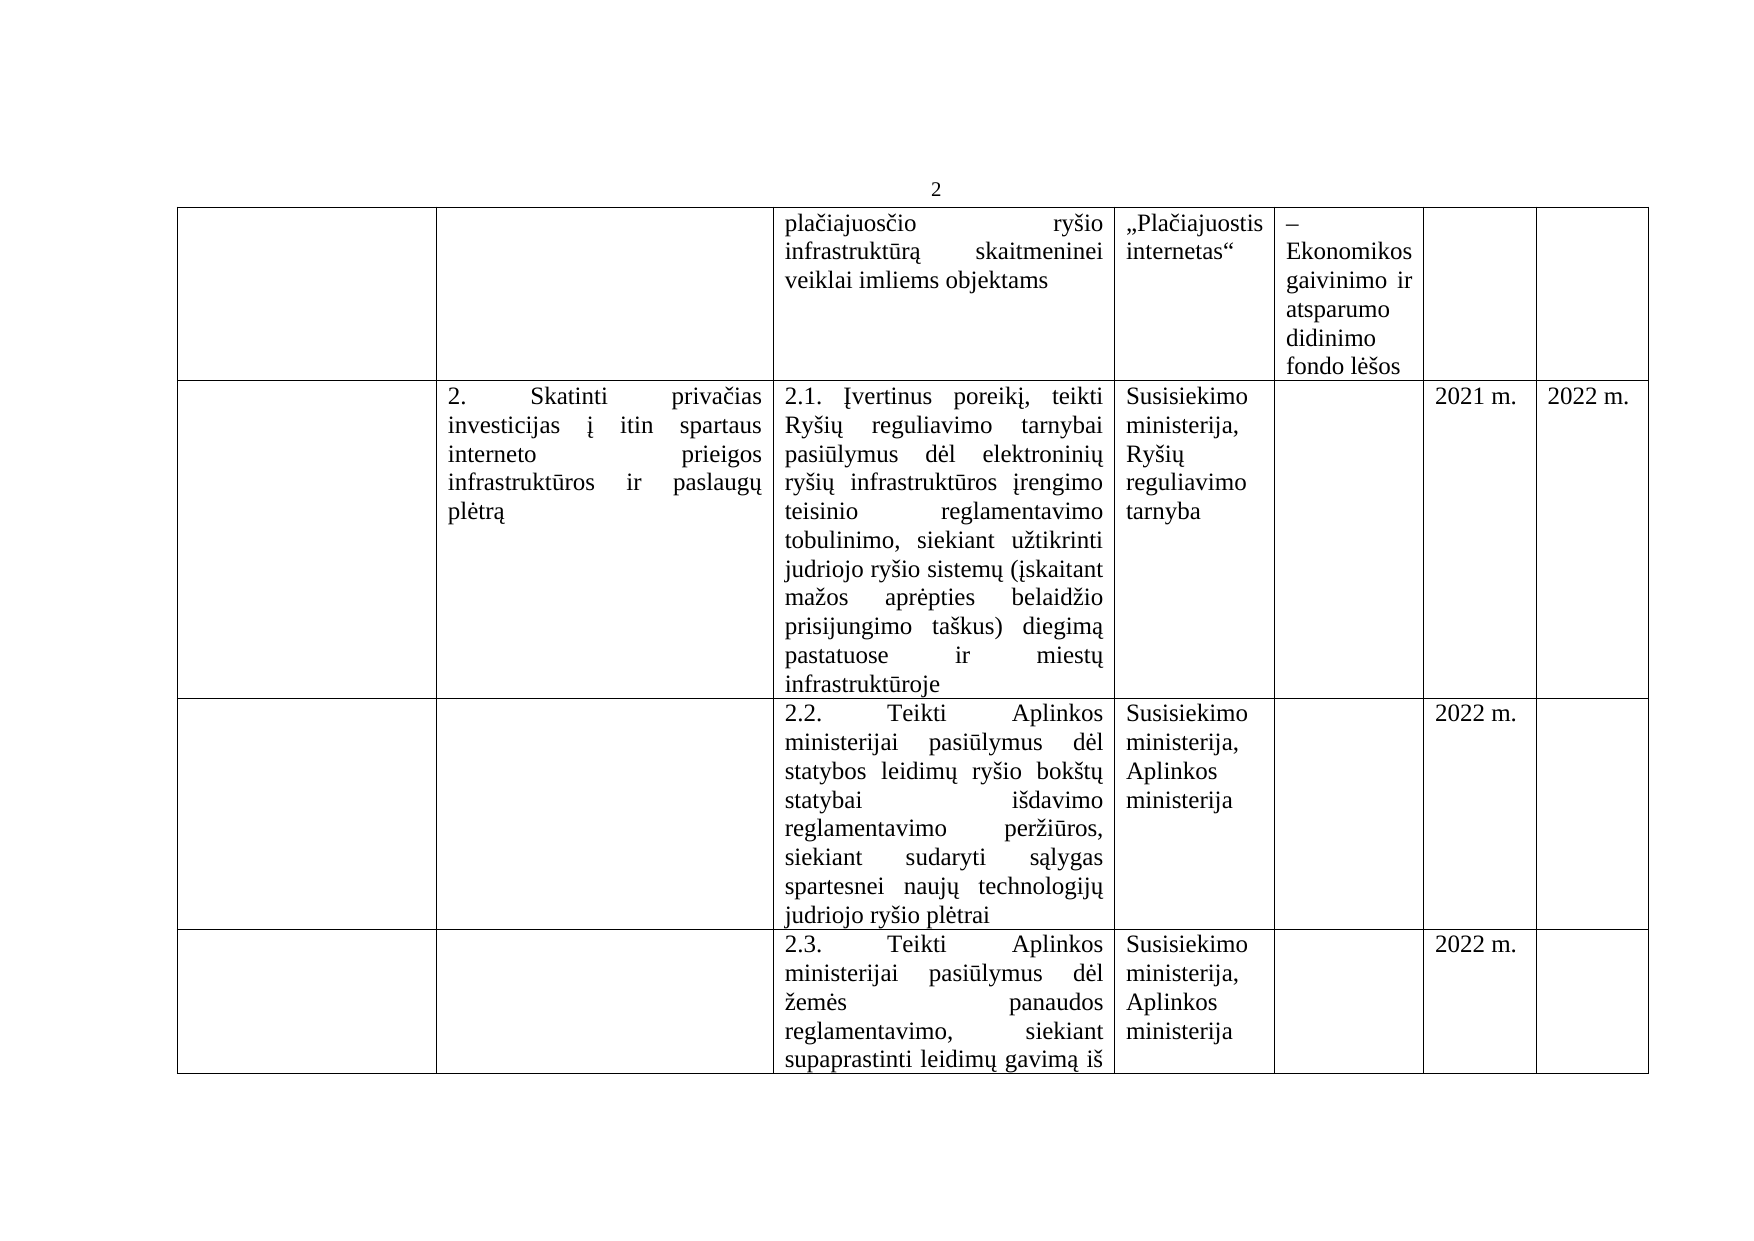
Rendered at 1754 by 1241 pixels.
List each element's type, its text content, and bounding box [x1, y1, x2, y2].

table_cell 2.3. Teikti Aplinkos ministerijai pasiūlymus dėl žemės panaudos reglamentavimo, siekiant supaprastinti leidimų gavimą iš [774, 930, 1114, 1073]
table_cell Susisiekimo ministerija, Ryšių reguliavimo tarnyba [1115, 381, 1274, 697]
table_cell plačiajuosčio ryšio infrastruktūrą skaitmeninei veiklai imliems objektams [774, 208, 1114, 380]
table_cell [1275, 381, 1423, 697]
table_cell 2.2. Teikti Aplinkos ministerijai pasiūlymus dėl statybos leidimų ryšio bokštų statybai išdavimo reglamentavimo peržiūros, siekiant sudaryti sąlygas spartesnei naujų technologijų judriojo ryšio plėtrai [774, 699, 1114, 928]
table_cell [1537, 208, 1648, 380]
table_cell Susisiekimo ministerija, Aplinkos ministerija [1115, 699, 1274, 928]
table_cell 2022 m. [1537, 381, 1648, 697]
table_cell 2. Skatinti privačias investicijas į itin spartaus interneto prieigos infrastruktūros ir paslaugų plėtrą [437, 381, 773, 697]
table_cell [1275, 930, 1423, 1073]
table_cell [437, 930, 773, 1073]
table_cell [1537, 699, 1648, 928]
table_cell [178, 699, 436, 928]
table_cell 2022 m. [1424, 699, 1536, 928]
table_cell [1424, 208, 1536, 380]
table_cell [178, 930, 436, 1073]
table_cell 2022 m. [1424, 930, 1536, 1073]
table_cell „Plačiajuostis internetas“ [1115, 208, 1274, 380]
table_cell [437, 699, 773, 928]
table_cell 2021 m. [1424, 381, 1536, 697]
table_cell [178, 208, 436, 380]
table_cell – Ekonomikos gaivinimo ir atsparumo didinimo fondo lėšos [1275, 208, 1423, 380]
table_cell [178, 381, 436, 697]
table_cell [437, 208, 773, 380]
table_cell [1275, 699, 1423, 928]
table_cell [1537, 930, 1648, 1073]
table_cell 2.1. Įvertinus poreikį, teikti Ryšių reguliavimo tarnybai pasiūlymus dėl elektroninių ryšių infrastruktūros įrengimo teisinio reglamentavimo tobulinimo, siekiant užtikrinti judriojo ryšio sistemų (įskaitant mažos aprėpties belaidžio prisijungimo taškus) diegimą pastatuose ir miestų infrastruktūroje [774, 381, 1114, 697]
table_cell Susisiekimo ministerija, Aplinkos ministerija [1115, 930, 1274, 1073]
